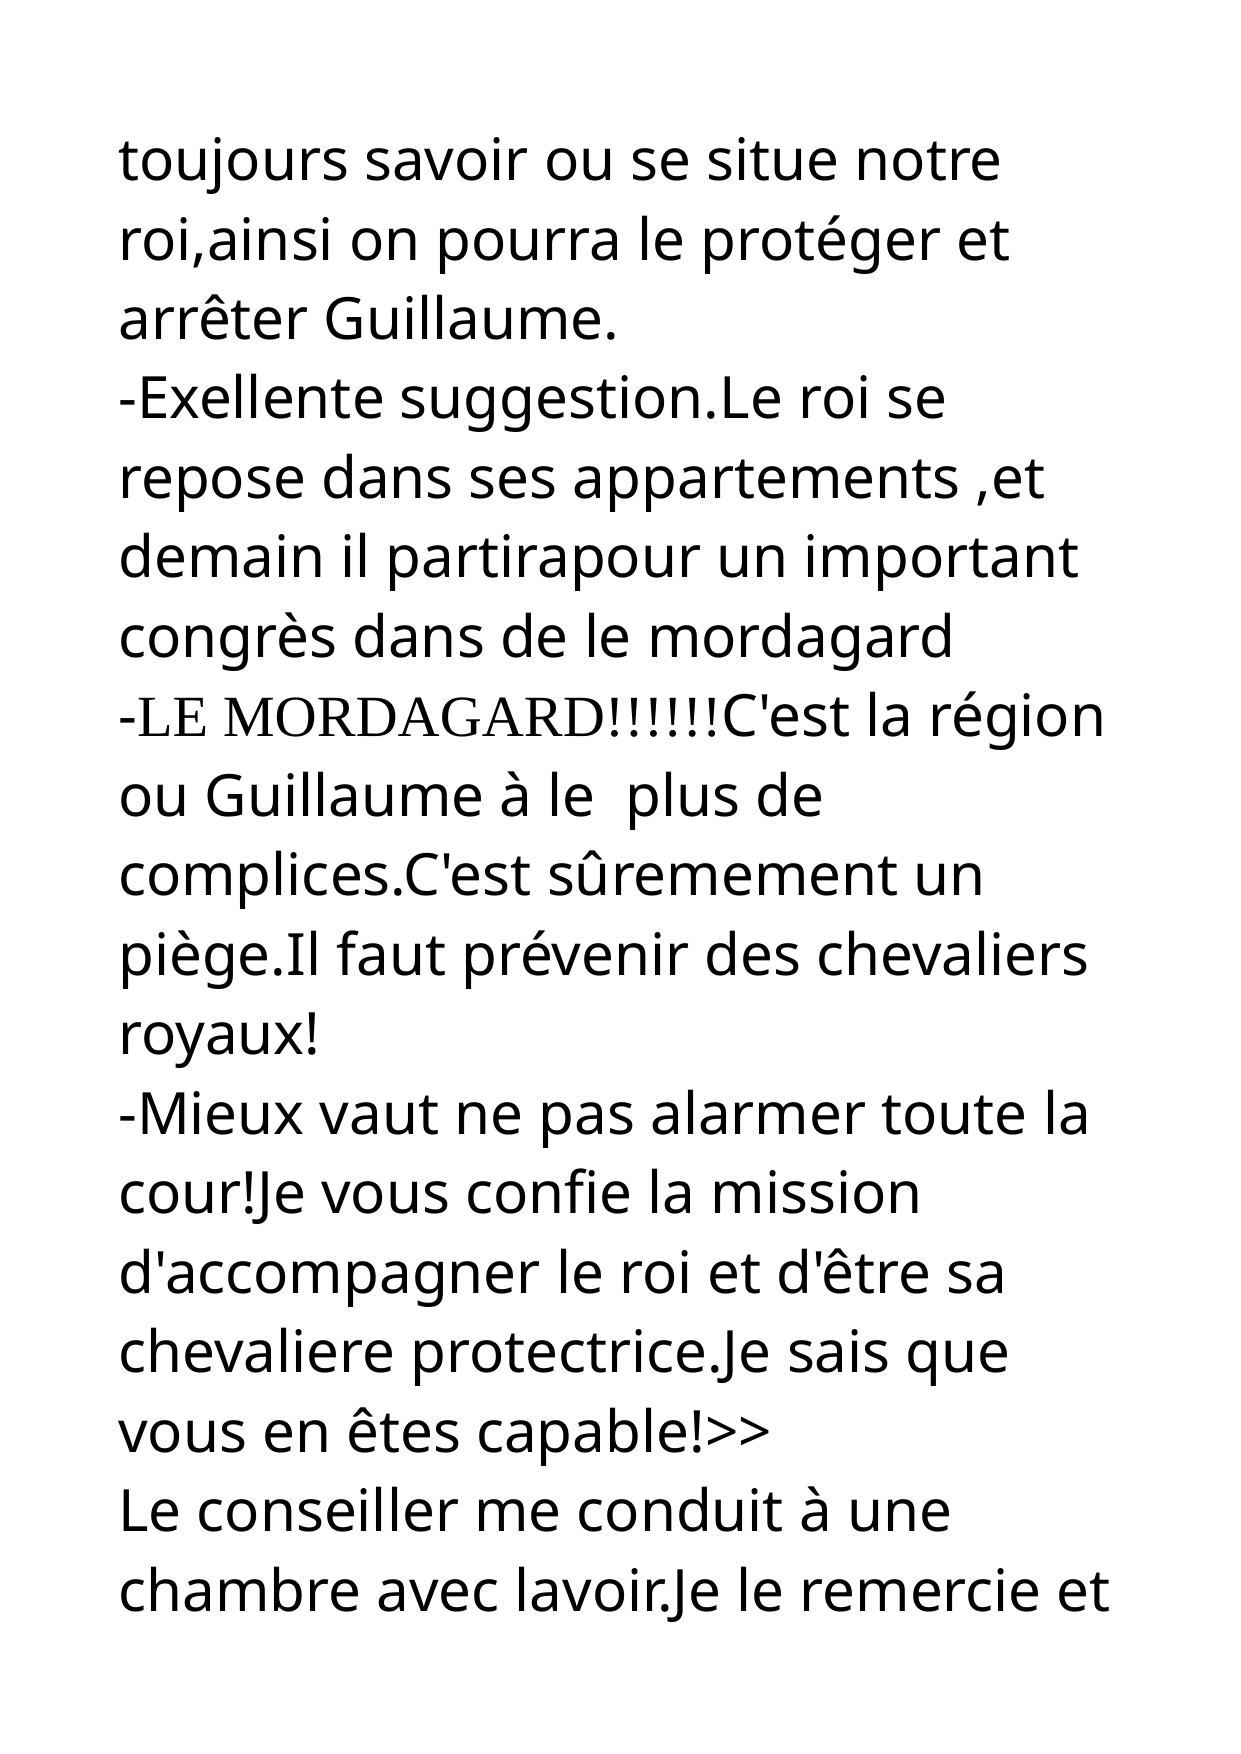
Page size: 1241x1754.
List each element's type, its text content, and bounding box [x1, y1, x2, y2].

text toujours savoir ou se situe notre roi,ainsi on pourra le protéger et arrêter Guillaume. [118, 118, 1122, 357]
text Le conseiller me conduit à une chambre avec lavoir.Je le remercie et [118, 1469, 1122, 1628]
text -Exellente suggestion.Le roi se repose dans ses appartements ,et demain il partirapour un important congrès dans de le mordagard [118, 357, 1122, 674]
text -Mieux vaut ne pas alarmer toute la cour!Je vous confie la mission d'accompagner le roi et d'être sa chevaliere protectrice.Je sais que vous en êtes capable!>> [118, 1072, 1122, 1469]
text -LE MORDAGARD!!!!!!C'est la région ou Guillaume à le plus de complices.C'est sûremement un piège.Il faut prévenir des chevaliers royaux! [118, 674, 1122, 1072]
